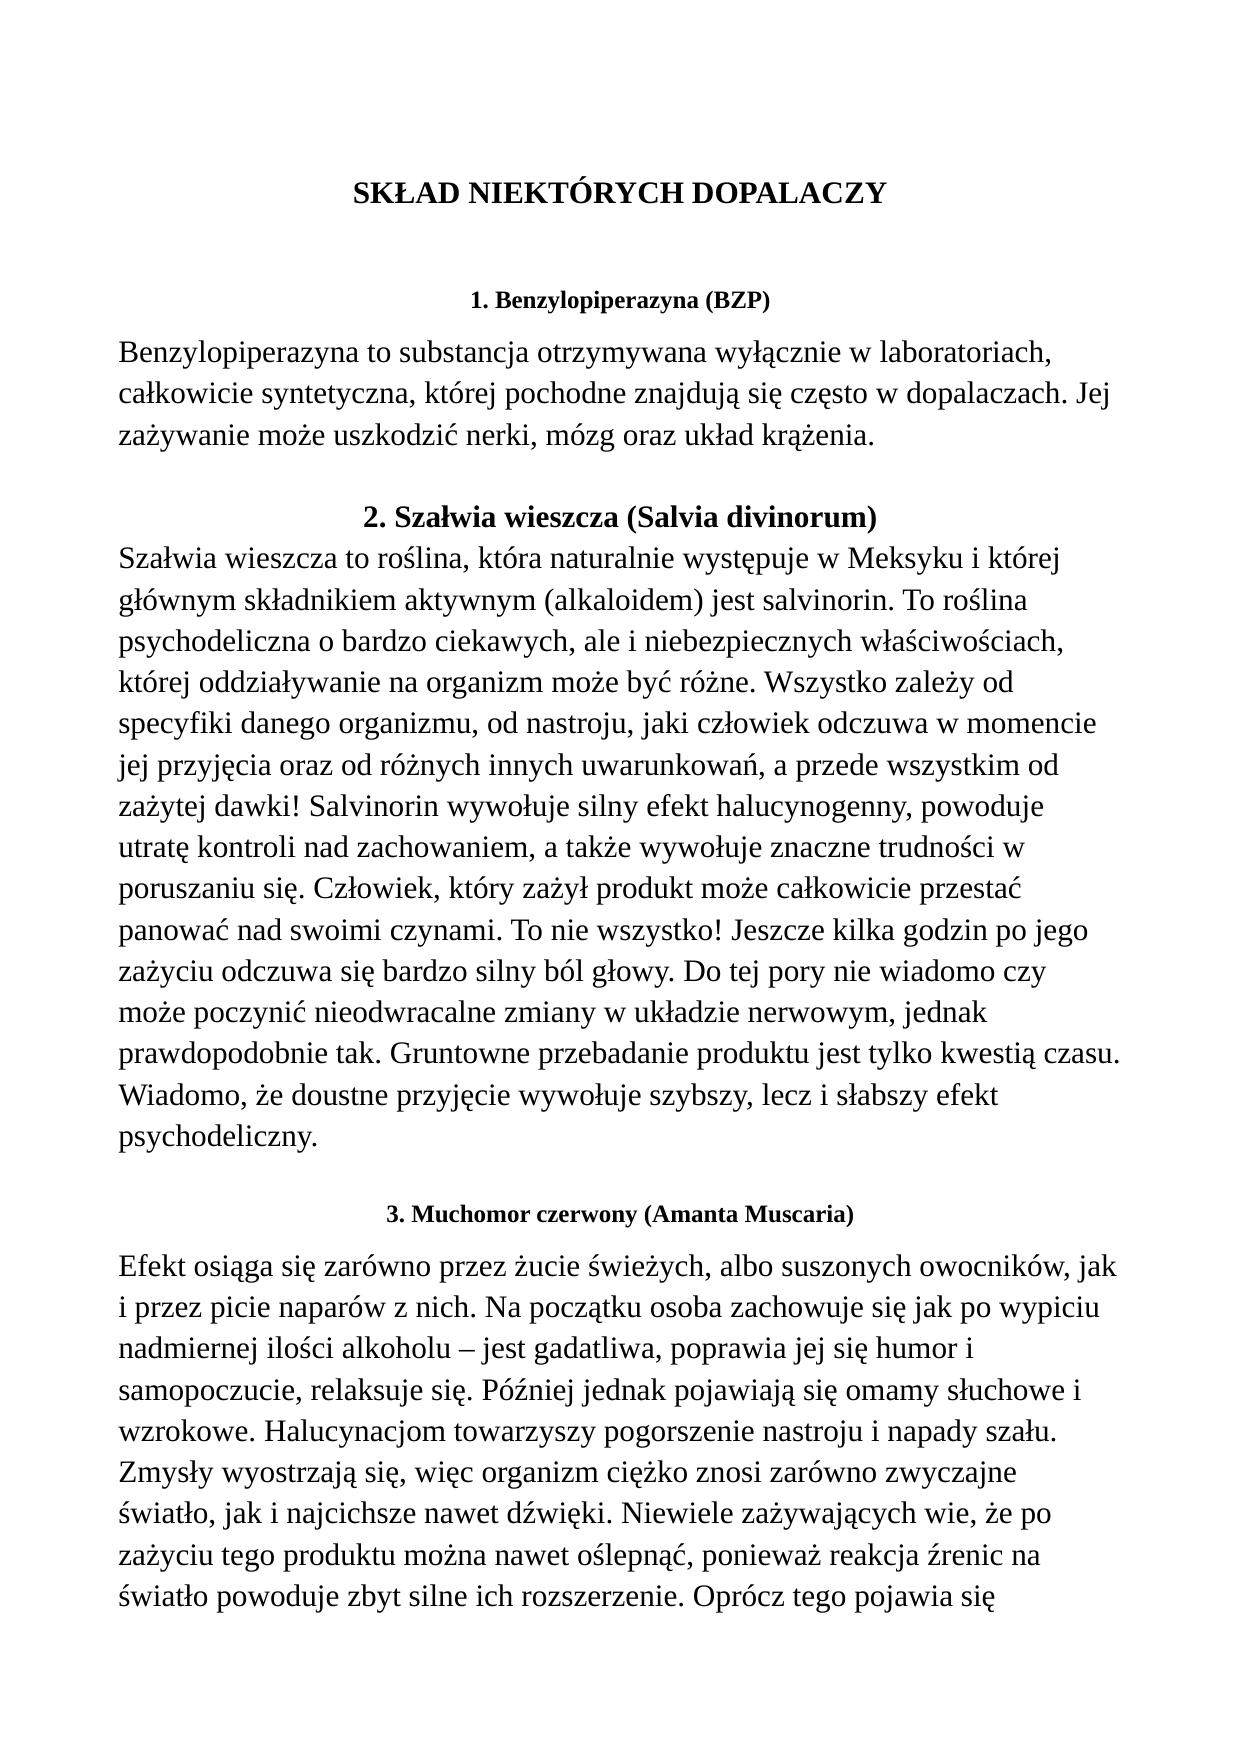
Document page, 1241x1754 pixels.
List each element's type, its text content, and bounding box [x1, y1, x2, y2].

text Szałwia wieszcza to roślina, która naturalnie występuje w Meksyku i której głównym składnikiem aktywnym (alkaloidem) jest salvinorin. To roślina psychodeliczna o bardzo ciekawych, ale i niebezpiecznych właściwościach, której oddziaływanie na organizm może być różne. Wszystko zależy od specyfiki danego organizmu, od nastroju, jaki człowiek odczuwa w momencie jej przyjęcia oraz od różnych innych uwarunkowań, a przede wszystkim od zażytej dawki! Salvinorin wywołuje silny efekt halucynogenny, powoduje utratę kontroli nad zachowaniem, a także wywołuje znaczne trudności w poruszaniu się. Człowiek, który zażył produkt może całkowicie przestać panować nad swoimi czynami. To nie wszystko! Jeszcze kilka godzin po jego zażyciu odczuwa się bardzo silny ból głowy. Do tej pory nie wiadomo czy może poczynić nieodwracalne zmiany w układzie nerwowym, jednak prawdopodobnie tak. Gruntowne przebadanie produktu jest tylko kwestią czasu. Wiadomo, że doustne przyjęcie wywołuje szybszy, lecz i słabszy efekt psychodeliczny. [118, 539, 1122, 1153]
text 2. Szałwia wieszcza (Salvia divinorum) [118, 498, 1122, 534]
text 1. Benzylopiperazyna (BZP) [118, 286, 1122, 314]
text 3. Muchomor czerwony (Amanta Muscaria) [118, 1199, 1122, 1228]
text SKŁAD NIEKTÓRYCH DOPALACZY [118, 174, 1122, 210]
text Efekt osiąga się zarówno przez żucie świeżych, albo suszonych owocników, jak i przez picie naparów z nich. Na początku osoba zachowuje się jak po wypiciu nadmiernej ilości alkoholu – jest gadatliwa, poprawia jej się humor i samopoczucie, relaksuje się. Później jednak pojawiają się omamy słuchowe i wzrokowe. Halucynacjom towarzyszy pogorszenie nastroju i napady szału. Zmysły wyostrzają się, więc organizm ciężko znosi zarówno zwyczajne światło, jak i najcichsze nawet dźwięki. Niewiele zażywających wie, że po zażyciu tego produktu można nawet oślepnąć, ponieważ reakcja źrenic na światło powoduje zbyt silne ich rozszerzenie. Oprócz tego pojawia się [118, 1247, 1122, 1613]
text Benzylopiperazyna to substancja otrzymywana wyłącznie w laboratoriach, całkowicie syntetyczna, której pochodne znajdują się często w dopalaczach. Jej zażywanie może uszkodzić nerki, mózg oraz układ krążenia. [118, 333, 1122, 452]
